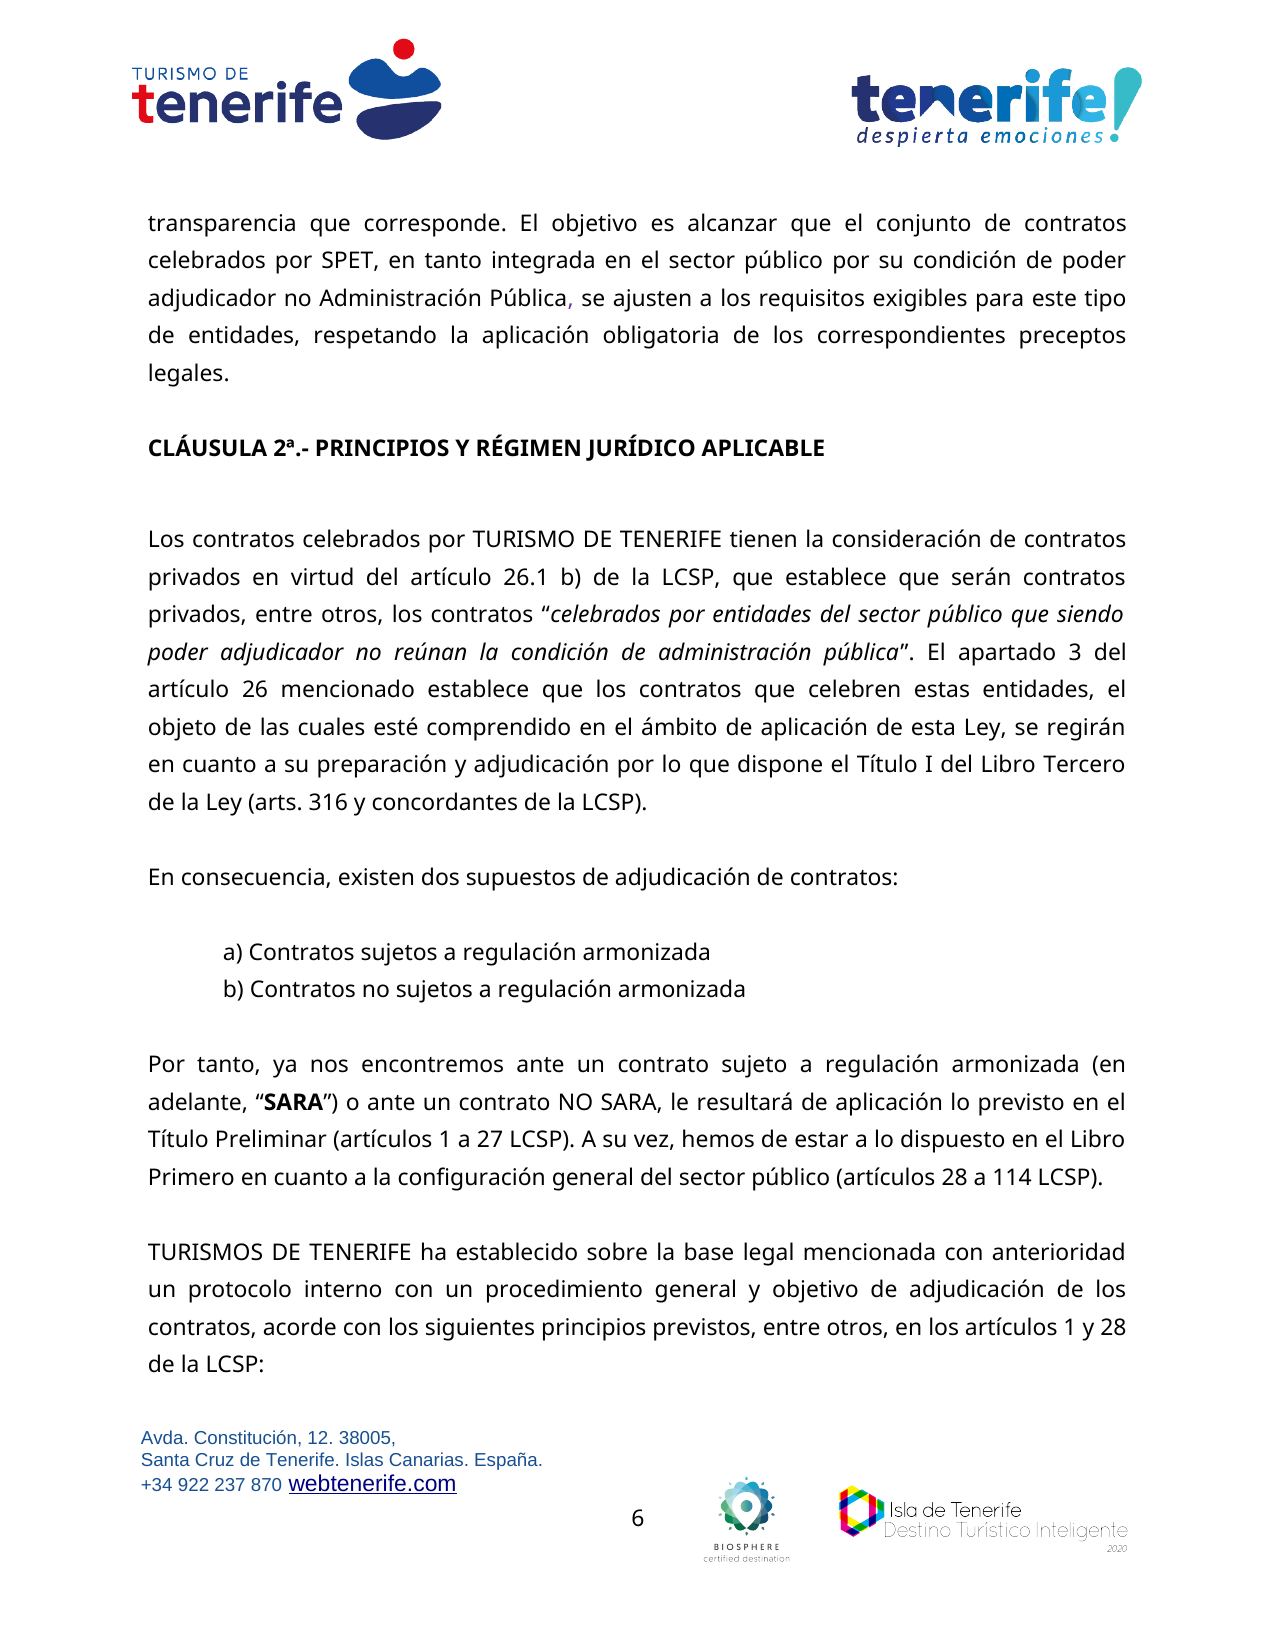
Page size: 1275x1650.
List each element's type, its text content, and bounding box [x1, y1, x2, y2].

text En consecuencia, este Informe de cumplimiento normativo tiene por objeto contemplar, de conformidad con la LCSP, una primera aproximación a la metodología interna de actuación a desarrollar por TURISMO DE TENERIFE en todos los procedimientos de contratación celebrados con terceros, desplegando de forma exclusiva, efectos a nivel interno y organizativo, y dándole publicidad y transparencia que corresponde. El objetivo es alcanzar que el conjunto de contratos celebrados por SPET, en tanto integrada en el sector público por su condición de poder adjudicador no Administración Pública, se ajusten a los requisitos exigibles para este tipo de entidades, respetando la aplicación obligatoria de los correspondientes preceptos legales. [148, 207, 1127, 388]
text a) Contratos sujetos a regulación armonizada [223, 936, 1127, 967]
subtitle CLÁUSULA 2ª.- PRINCIPIOS Y RÉGIMEN JURÍDICO APLICABLE [148, 432, 1127, 463]
text b) Contratos no sujetos a regulación armonizada [223, 973, 1127, 1005]
text Los contratos celebrados por TURISMO DE TENERIFE tienen la consideración de contratos privados en virtud del artículo 26.1 b) de la LCSP, que establece que serán contratos privados, entre otros, los contratos “celebrados por entidades del sector público que siendo poder adjudicador no reúnan la condición de administración pública”. El apartado 3 del artículo 26 mencionado establece que los contratos que celebren estas entidades, el objeto de las cuales esté comprendido en el ámbito de aplicación de esta Ley, se regirán en cuanto a su preparación y adjudicación por lo que dispone el Título I del Libro Tercero de la Ley (arts. 316 y concordantes de la LCSP). [148, 523, 1127, 817]
text En consecuencia, existen dos supuestos de adjudicación de contratos: [148, 861, 1127, 892]
text Por tanto, ya nos encontremos ante un contrato sujeto a regulación armonizada (en adelante, “SARA”) o ante un contrato NO SARA, le resultará de aplicación lo previsto en el Título Preliminar (artículos 1 a 27 LCSP). A su vez, hemos de estar a lo dispuesto en el Libro Primero en cuanto a la configuración general del sector público (artículos 28 a 114 LCSP). [148, 1048, 1127, 1192]
text TURISMOS DE TENERIFE ha establecido sobre la base legal mencionada con anterioridad un protocolo interno con un procedimiento general y objetivo de adjudicación de los contratos, acorde con los siguientes principios previstos, entre otros, en los artículos 1 y 28 de la LCSP: [148, 1236, 1127, 1380]
